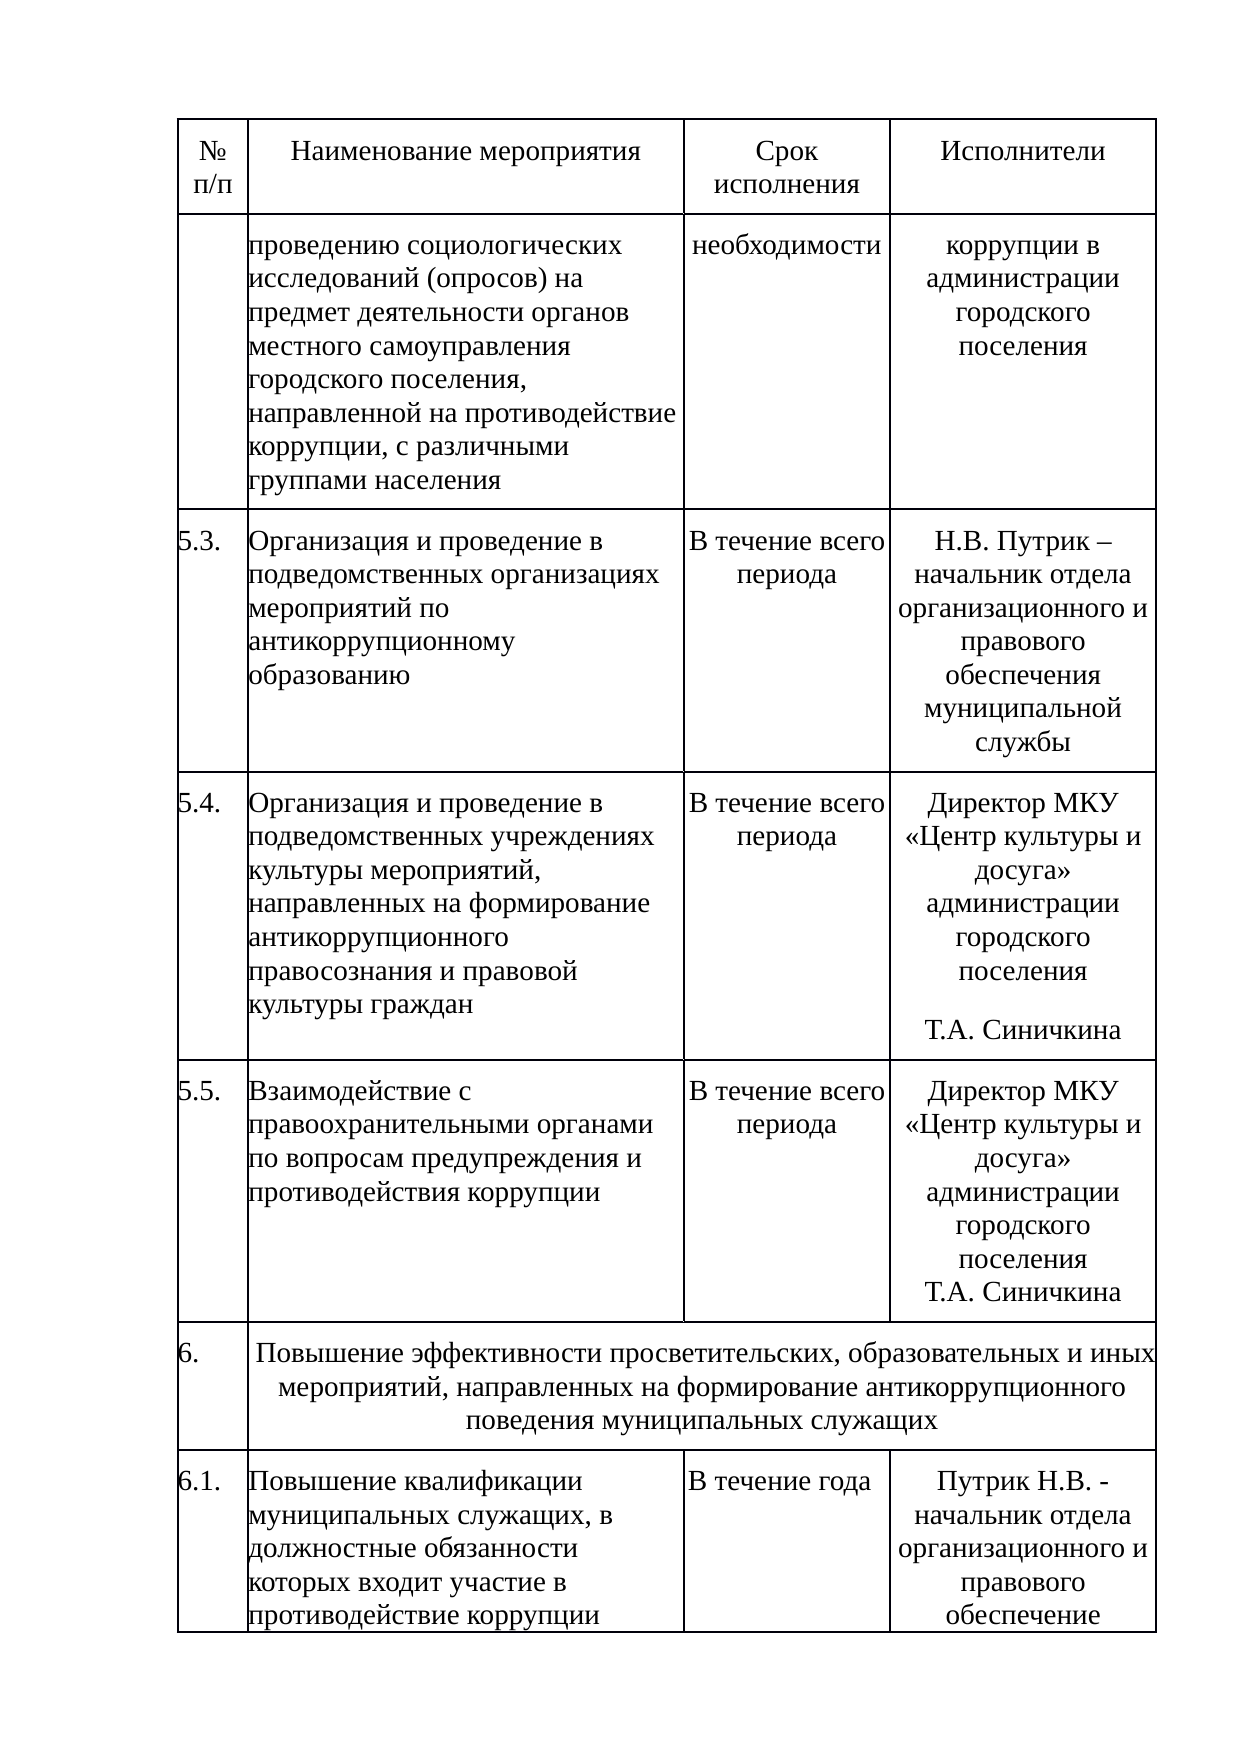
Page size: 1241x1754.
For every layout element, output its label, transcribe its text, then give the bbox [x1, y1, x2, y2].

table_cell Повышение эффективности просветительских, образовательных и иных мероприятий, направленных на формирование антикоррупционного поведения муниципальных служащих [249, 1436, 1155, 1449]
table_cell 6.1. [179, 1497, 247, 1631]
table_cell 6. [179, 1369, 247, 1449]
table_cell По мере необходимости [685, 215, 889, 227]
table_header Исполнители [891, 120, 1155, 133]
table_cell 5.2. [179, 215, 247, 508]
table_cell В течение всего периода [685, 590, 889, 771]
table_cell Директор МКУ «Центр культуры и досуга» администрации городского поселения Т.А. Синичкина [891, 773, 1155, 785]
table_cell В течение всего периода [685, 852, 889, 1058]
table_cell Организация работы по изучению общественного мнения, проведению социологических исследований (опросов) на предмет деятельности органов местного самоуправления городского поселения, направленной на противодействие коррупции, с различными группами населения [249, 495, 683, 508]
table_cell 5.5. [179, 1107, 247, 1321]
table_cell В течение года [685, 1451, 889, 1463]
table_cell Н.В. Путрик – начальник отдела организационного и правового обеспечения муниципальной службы [891, 758, 1155, 771]
table_cell Повышение эффективности просветительских, образовательных и иных мероприятий, направленных на формирование антикоррупционного поведения муниципальных служащих [249, 1323, 1155, 1335]
table_cell Организация работы по изучению общественного мнения, проведению социологических исследований (опросов) на предмет деятельности органов местного самоуправления городского поселения, направленной на противодействие коррупции, с различными группами населения [249, 215, 683, 227]
table_cell Организация и проведение в подведомственных организациях мероприятий по антикоррупционному образованию [249, 510, 683, 523]
table_cell В течение всего периода [685, 773, 889, 785]
table_header Срок исполнения [685, 200, 889, 213]
table_header Исполнители [891, 166, 1155, 213]
table_cell Директор МКУ «Центр культуры и досуга» администрации городского поселения Т.А. Синичкина [891, 1308, 1155, 1321]
table_cell Организация и проведение в подведомственных учреждениях культуры мероприятий, направленных на формирование антикоррупционного правосознания и правовой культуры граждан [249, 773, 683, 785]
table_cell 5.5. [179, 1061, 247, 1073]
table_header Наименование мероприятия [249, 120, 683, 133]
table_cell Директор МКУ «Центр культуры и досуга» администрации городского поселения Т.А. Синичкина [891, 1046, 1155, 1058]
table_cell В течение года [685, 1497, 889, 1631]
table_cell 6. [179, 1323, 247, 1335]
table_header Срок исполнения [685, 120, 889, 133]
table_cell 6.1. [179, 1451, 247, 1463]
table_cell По мере необходимости [685, 261, 889, 508]
table_cell Директор МКУ «Центр культуры и досуга» администрации городского поселения Т.А. Синичкина [891, 1061, 1155, 1073]
table_cell 5.3. [179, 556, 247, 771]
table_cell В течение всего периода [685, 1061, 889, 1073]
table_cell 5.3. [179, 510, 247, 523]
table_header № п/п [179, 120, 247, 133]
table_cell Организация и проведение в подведомственных учреждениях культуры мероприятий, направленных на формирование антикоррупционного правосознания и правовой культуры граждан [249, 1020, 683, 1058]
table_cell В течение всего периода [685, 510, 889, 523]
table_cell Н.В. Путрик – начальник отдела организационного и правового обеспечения муниципальной службы [891, 510, 1155, 523]
table_cell Повышение квалификации муниципальных служащих, в должностные обязанности которых входит участие в противодействие коррупции [249, 1451, 683, 1463]
table_header Наименование мероприятия [249, 166, 683, 213]
table_cell Взаимодействие с правоохранительными органами по вопросам предупреждения и противодействия коррупции [249, 1061, 683, 1073]
table_cell 5.4. [179, 773, 247, 785]
table_cell В течение всего периода [685, 1140, 889, 1321]
table_cell Взаимодействие с правоохранительными органами по вопросам предупреждения и противодействия коррупции [249, 1207, 683, 1321]
table_cell Организация и проведение в подведомственных организациях мероприятий по антикоррупционному образованию [249, 691, 683, 771]
table_cell Комиссии по противодействию коррупции в администрации городского поселения [891, 361, 1155, 508]
table_cell Комиссии по противодействию коррупции в администрации городского поселения [891, 215, 1155, 227]
table_cell 5.4. [179, 818, 247, 1058]
table_header № п/п [179, 200, 247, 213]
table_cell Путрик Н.В. - начальник отдела организационного и правового обеспечение муниципальной службы [891, 1451, 1155, 1463]
